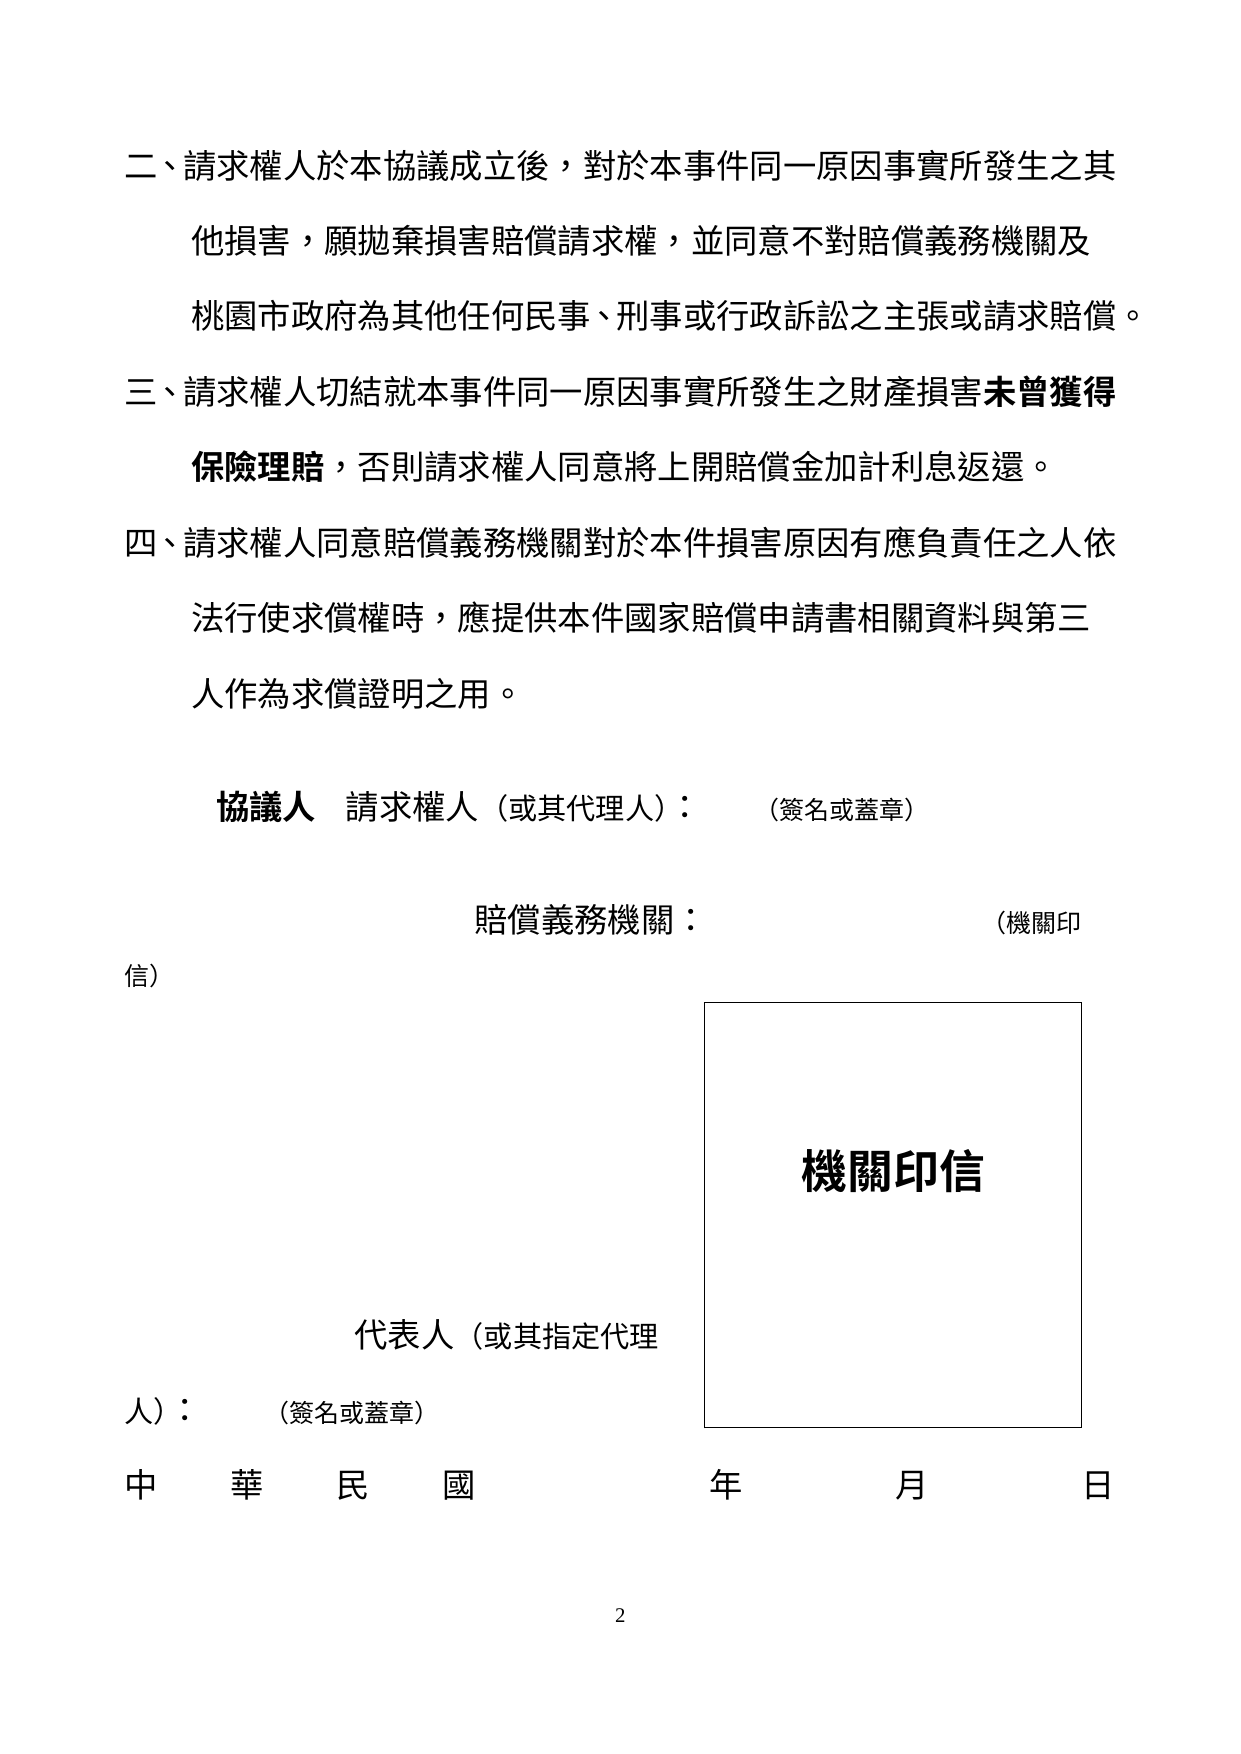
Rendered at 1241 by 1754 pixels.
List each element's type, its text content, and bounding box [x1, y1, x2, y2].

text 協議人 請求權人（或其代理人）： （簽名或蓋章） [124, 767, 1116, 842]
text 二、請求權人於本協議成立後，對於本事件同一原因事實所發生之其他損害，願拋棄損害賠償請求權，並同意不對賠償義務機關及桃園市政府為其他任何民事、刑事或行政訴訟之主張或請求賠償。 [124, 126, 1116, 352]
text 代表人（或其指定代理人）： （簽名或蓋章） [124, 1295, 1116, 1446]
text 三、請求權人切結就本事件同一原因事實所發生之財產損害未曾獲得保險理賠，否則請求權人同意將上開賠償金加計利息返還。 [124, 352, 1116, 503]
text 機關印信 [721, 1136, 1065, 1202]
text 四、請求權人同意賠償義務機關對於本件損害原因有應負責任之人依法行使求償權時，應提供本件國家賠償申請書相關資料與第三人作為求償證明之用。 [124, 503, 1116, 729]
text 賠償義務機關： （機關印信） [124, 880, 1116, 993]
text 中華民國 年 月 日 [124, 1446, 1116, 1521]
